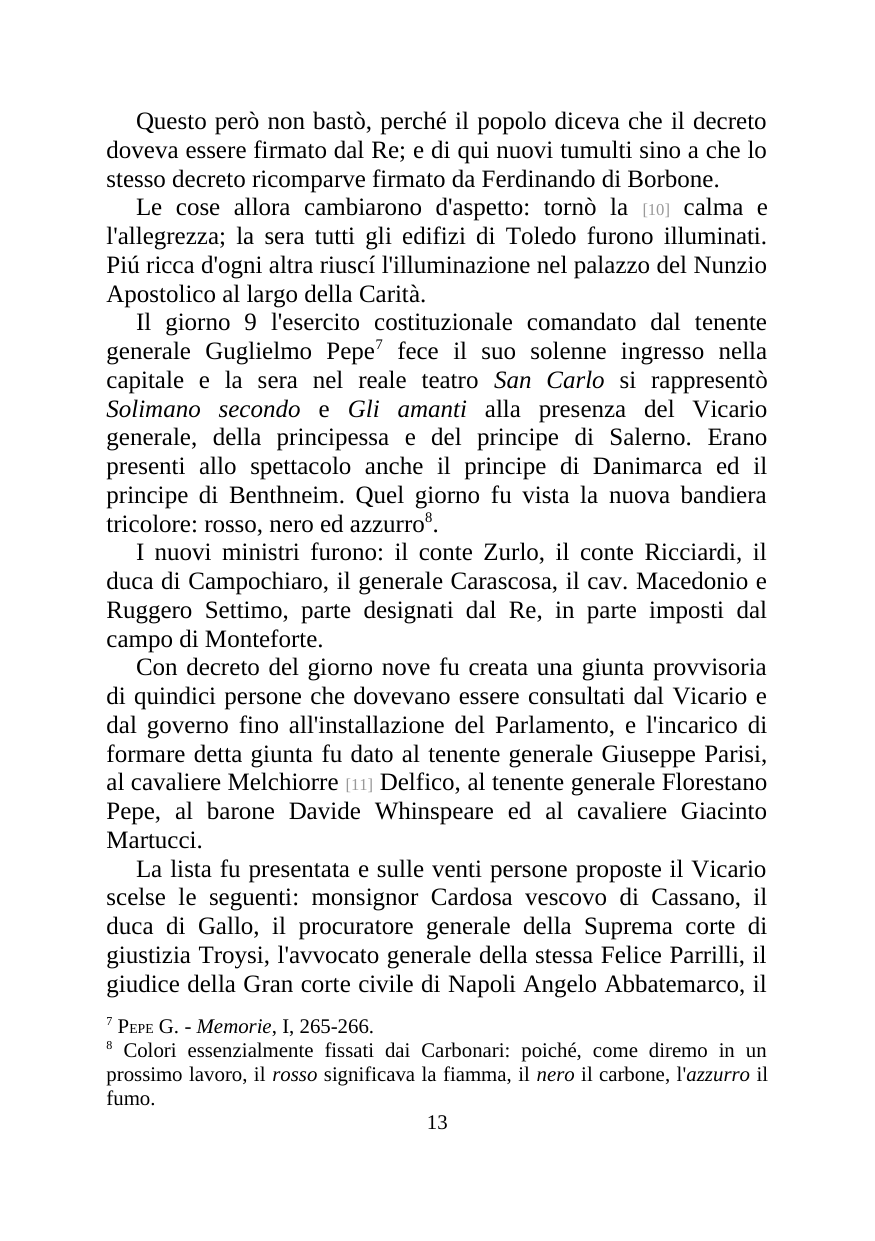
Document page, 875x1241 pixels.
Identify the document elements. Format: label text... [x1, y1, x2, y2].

text Pepe G. - Memorie, I, 265-266. [106, 1014, 768, 1038]
text Con decreto del giorno nove fu creata una giunta provvisoria di quindici persone che dovevano essere consultati dal Vicario e dal governo fino all'installazione del Parlamento, e l'incarico di formare detta giunta fu dato al tenente generale Giuseppe Parisi, al cavaliere Melchiorre [11] Delfico, al tenente generale Florestano Pepe, al barone Davide Whinspeare ed al cavaliere Giacinto Martucci. [106, 652, 768, 854]
text Colori essenzialmente fissati dai Carbonari: poiché, come diremo in un prossimo lavoro, il rosso significava la fiamma, il nero il carbone, l'azzurro il fumo. [106, 1038, 768, 1110]
text Le cose allora cambiarono d'aspetto: tornò la [10] calma e l'allegrezza; la sera tutti gli edifizi di Toledo furono illuminati. Piú ricca d'ogni altra riuscí l'illuminazione nel palazzo del Nunzio Apostolico al largo della Carità. [106, 192, 768, 307]
text Questo però non bastò, perché il popolo diceva che il decreto doveva essere firmato dal Re; e di qui nuovi tumulti sino a che lo stesso decreto ricomparve firmato da Ferdinando di Borbone. [106, 106, 768, 192]
text Il giorno 9 l'esercito costituzionale comandato dal tenente generale Guglielmo Pepe fece il suo solenne ingresso nella capitale e la sera nel reale teatro San Carlo si rappresentò Solimano secondo e Gli amanti alla presenza del Vicario generale, della principessa e del principe di Salerno. Erano presenti allo spettacolo anche il principe di Danimarca ed il principe di Benthneim. Quel giorno fu vista la nuova bandiera tricolore: rosso, nero ed azzurro. [106, 307, 768, 537]
text La lista fu presentata e sulle venti persone proposte il Vicario scelse le seguenti: monsignor Cardosa vescovo di Cassano, il duca di Gallo, il procuratore generale della Suprema corte di giustizia Troysi, l'avvocato generale della stessa Felice Parrilli, il giudice della Gran corte civile di Napoli Angelo Abbatemarco, il [106, 854, 768, 997]
text I nuovi ministri furono: il conte Zurlo, il conte Ricciardi, il duca di Campochiaro, il generale Carascosa, il cav. Macedonio e Ruggero Settimo, parte designati dal Re, in parte imposti dal campo di Monteforte. [106, 537, 768, 652]
